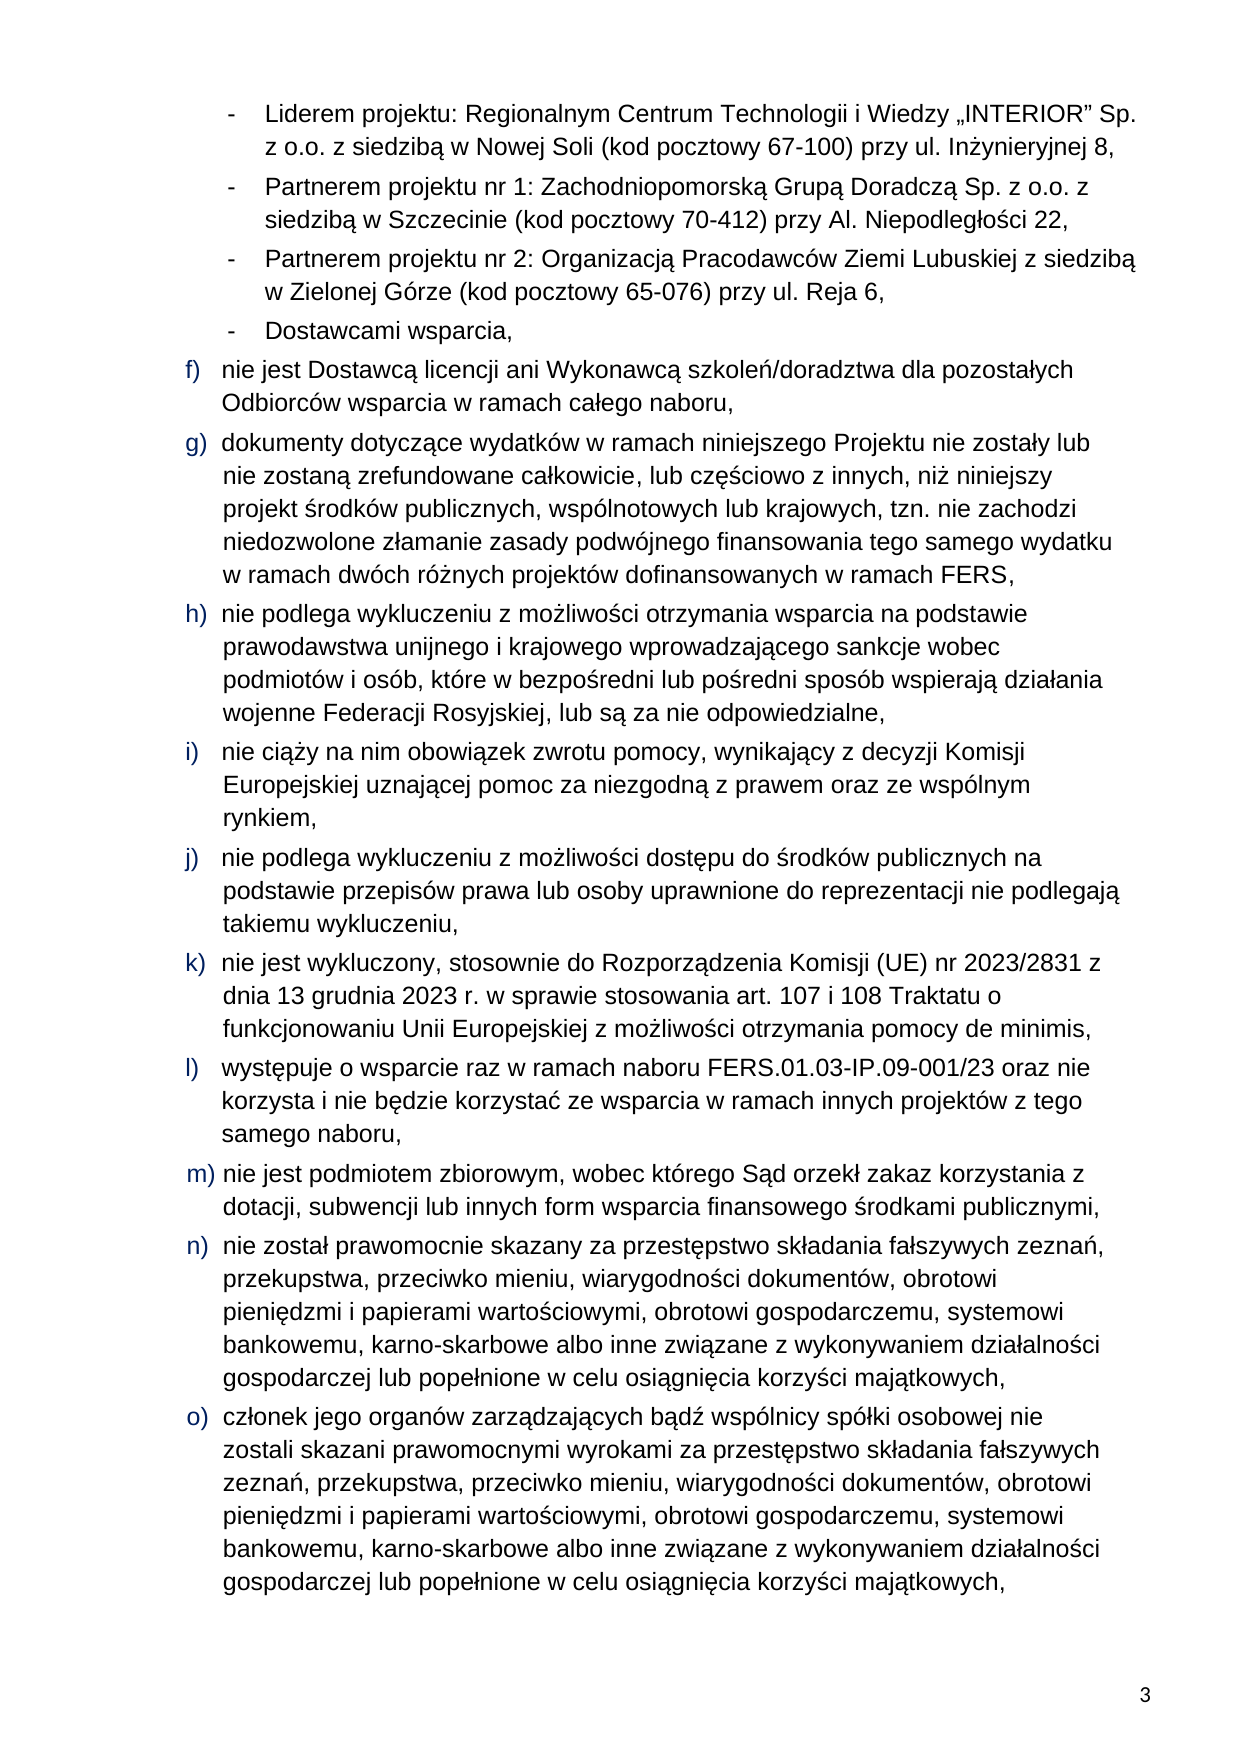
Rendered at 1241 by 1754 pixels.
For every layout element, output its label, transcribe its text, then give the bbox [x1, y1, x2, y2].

list występuje o wsparcie raz w ramach naboru FERS.01.03-IP.09-001/23 oraz nie korzysta i nie będzie korzystać ze wsparcia w ramach innych projektów z tego samego naboru, [185, 1053, 1151, 1148]
list nie jest wykluczony, stosownie do Rozporządzenia Komisji (UE) nr 2023/2831 z dnia 13 grudnia 2023 r. w sprawie stosowania art. 107 i 108 Traktatu o funkcjonowaniu Unii Europejskiej z możliwości otrzymania pomocy de minimis, [185, 948, 1123, 1043]
list nie jest Dostawcą licencji ani Wykonawcą szkoleń/doradztwa dla pozostałych Odbiorców wsparcia w ramach całego naboru, [185, 355, 1151, 417]
list Dostawcami wsparcia, [227, 316, 1151, 345]
list Partnerem projektu nr 2: Organizacją Pracodawców Ziemi Lubuskiej z siedzibą w Zielonej Górze (kod pocztowy 65-076) przy ul. Reja 6, [227, 244, 1151, 306]
list Partnerem projektu nr 1: Zachodniopomorską Grupą Doradczą Sp. z o.o. z siedzibą w Szczecinie (kod pocztowy 70-412) przy Al. Niepodległości 22, [227, 172, 1151, 233]
list nie podlega wykluczeniu z możliwości otrzymania wsparcia na podstawie prawodawstwa unijnego i krajowego wprowadzającego sankcje wobec podmiotów i osób, które w bezpośredni lub pośredni sposób wspierają działania wojenne Federacji Rosyjskiej, lub są za nie odpowiedzialne, [185, 599, 1122, 727]
list nie ciąży na nim obowiązek zwrotu pomocy, wynikający z decyzji Komisji Europejskiej uznającej pomoc za niezgodną z prawem oraz ze wspólnym rynkiem, [185, 737, 1122, 832]
list nie został prawomocnie skazany za przestępstwo składania fałszywych zeznań, przekupstwa, przeciwko mieniu, wiarygodności dokumentów, obrotowi pieniędzmi i papierami wartościowymi, obrotowi gospodarczemu, systemowi bankowemu, karno-skarbowe albo inne związane z wykonywaniem działalności gospodarczej lub popełnione w celu osiągnięcia korzyści majątkowych, [186, 1231, 1122, 1392]
list dokumenty dotyczące wydatków w ramach niniejszego Projektu nie zostały lub nie zostaną zrefundowane całkowicie, lub częściowo z innych, niż niniejszy projekt środków publicznych, wspólnotowych lub krajowych, tzn. nie zachodzi niedozwolone złamanie zasady podwójnego finansowania tego samego wydatku w ramach dwóch różnych projektów dofinansowanych w ramach FERS, [185, 428, 1123, 588]
list członek jego organów zarządzających bądź wspólnicy spółki osobowej nie zostali skazani prawomocnymi wyrokami za przestępstwo składania fałszywych zeznań, przekupstwa, przeciwko mieniu, wiarygodności dokumentów, obrotowi pieniędzmi i papierami wartościowymi, obrotowi gospodarczemu, systemowi bankowemu, karno-skarbowe albo inne związane z wykonywaniem działalności gospodarczej lub popełnione w celu osiągnięcia korzyści majątkowych, [186, 1402, 1122, 1596]
list Liderem projektu: Regionalnym Centrum Technologii i Wiedzy „INTERIOR” Sp. z o.o. z siedzibą w Nowej Soli (kod pocztowy 67-100) przy ul. Inżynieryjnej 8, [227, 99, 1151, 161]
list nie jest podmiotem zbiorowym, wobec którego Sąd orzekł zakaz korzystania z dotacji, subwencji lub innych form wsparcia finansowego środkami publicznymi, [186, 1159, 1122, 1220]
list nie podlega wykluczeniu z możliwości dostępu do środków publicznych na podstawie przepisów prawa lub osoby uprawnione do reprezentacji nie podlegają takiemu wykluczeniu, [185, 843, 1123, 937]
